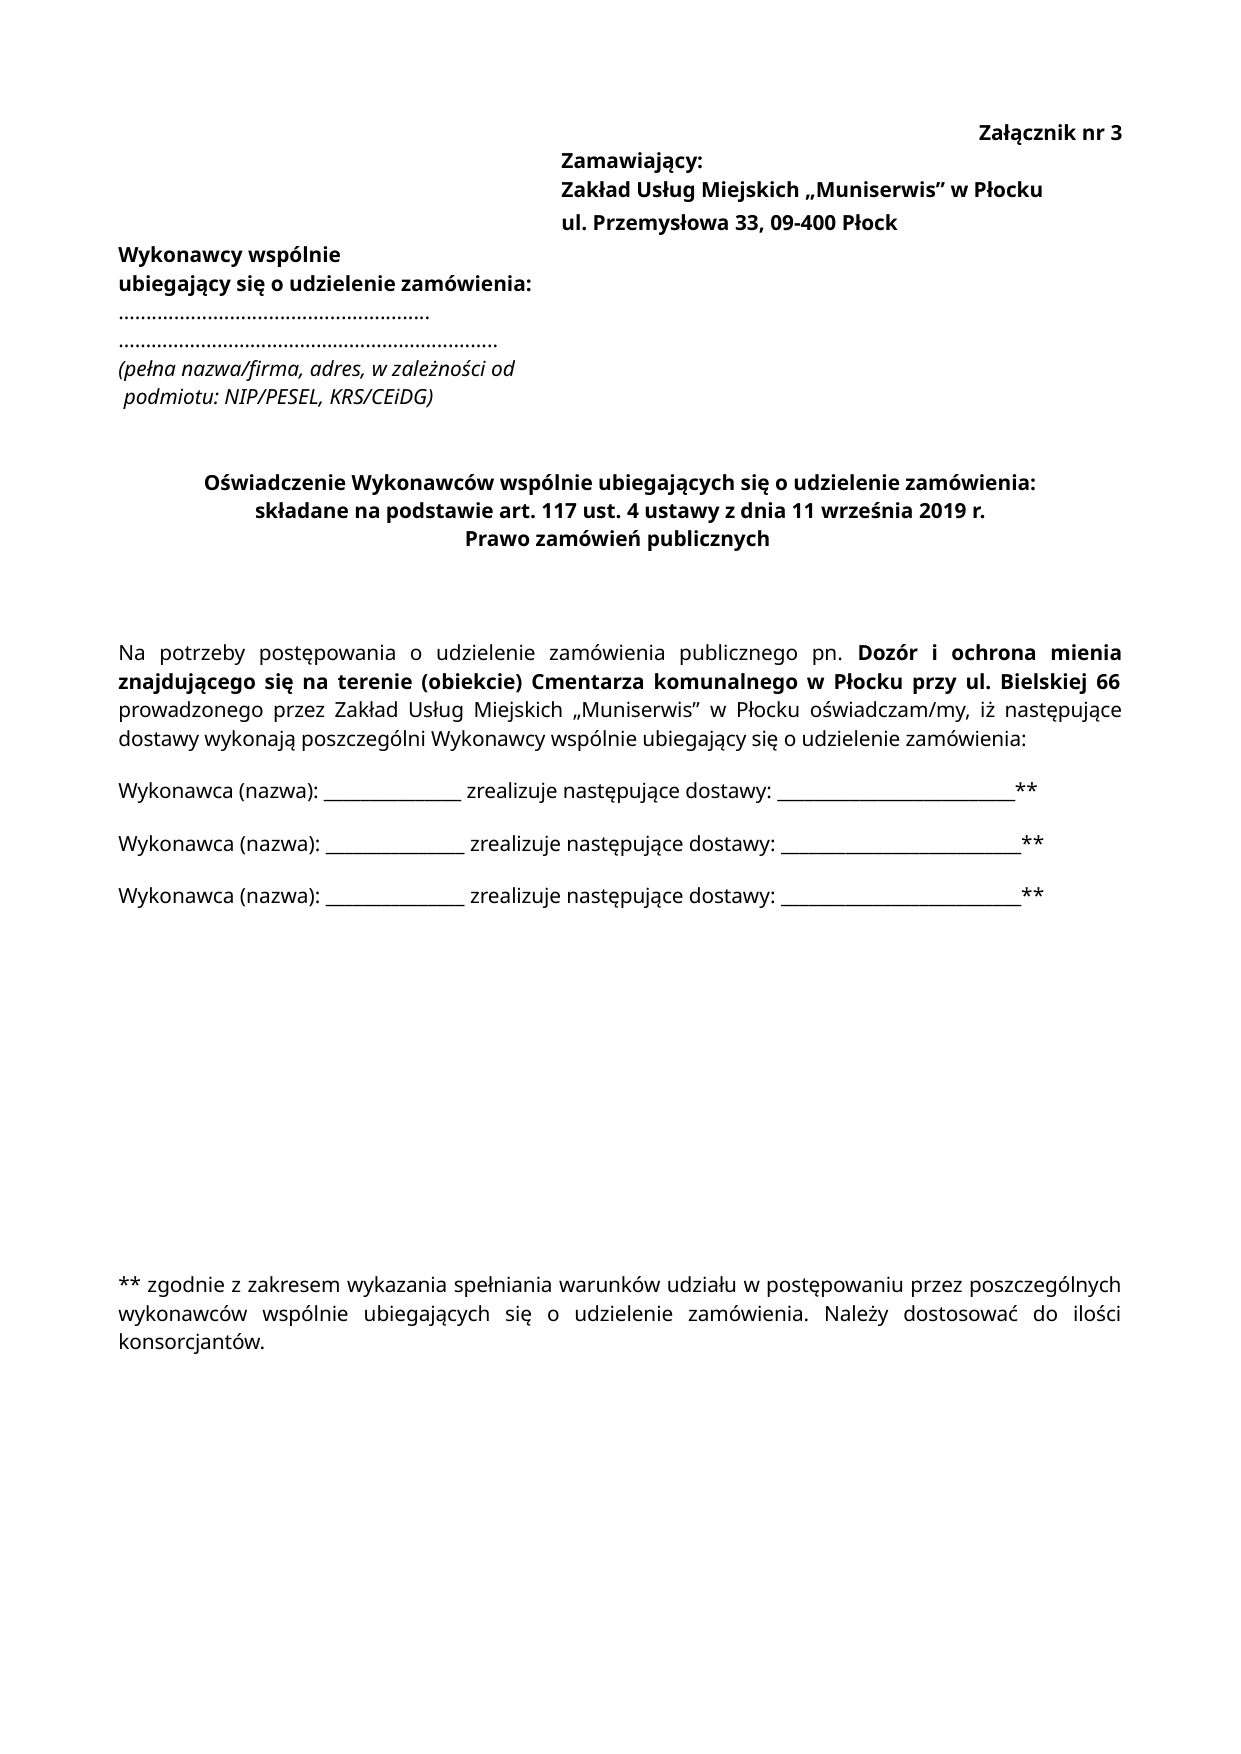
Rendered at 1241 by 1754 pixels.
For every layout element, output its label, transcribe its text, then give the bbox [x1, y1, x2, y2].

text Oświadczenie Wykonawców wspólnie ubiegających się o udzielenie zamówienia: [118, 468, 1122, 496]
text Zakład Usług Miejskich „Muniserwis” w Płocku [118, 175, 1122, 203]
text Wykonawca (nazwa): _______________ zrealizuje następujące dostawy: __________________________** [118, 881, 1122, 909]
text składane na podstawie art. 117 ust. 4 ustawy z dnia 11 września 2019 r. [118, 496, 1122, 524]
text ** zgodnie z zakresem wykazania spełniania warunków udziału w postępowaniu przez poszczególnych wykonawców wspólnie ubiegających się o udzielenie zamówienia. Należy dostosować do ilości konsorcjantów. [118, 1271, 1122, 1356]
text Zamawiający: [118, 147, 1122, 175]
text ul. Przemysłowa 33, 09-400 Płock [118, 208, 1122, 236]
text Wykonawca (nazwa): _______________ zrealizuje następujące dostawy: __________________________** [118, 829, 1122, 857]
text Prawo zamówień publicznych [118, 524, 1122, 553]
text Wykonawcy wspólnie [118, 240, 1122, 269]
text …..................................................... [118, 297, 1122, 326]
text (pełna nazwa/firma, adres, w zależności od [118, 354, 1122, 382]
text Na potrzeby postępowania o udzielenie zamówienia publicznego pn. Dozór i ochrona mienia znajdującego się na terenie (obiekcie) Cmentarza komunalnego w Płocku przy ul. Bielskiej 66 prowadzonego przez Zakład Usług Miejskich „Muniserwis” w Płocku oświadczam/my, iż następujące dostawy wykonają poszczególni Wykonawcy wspólnie ubiegający się o udzielenie zamówienia: [118, 638, 1122, 752]
text Wykonawca (nazwa): _______________ zrealizuje następujące dostawy: __________________________** [118, 776, 1122, 804]
text podmiotu: NIP/PESEL, KRS/CEiDG) [118, 382, 1122, 411]
text Załącznik nr 3 [118, 118, 1122, 147]
text ubiegający się o udzielenie zamówienia: [118, 269, 1122, 297]
text …………………………………………………............ [118, 326, 1122, 354]
